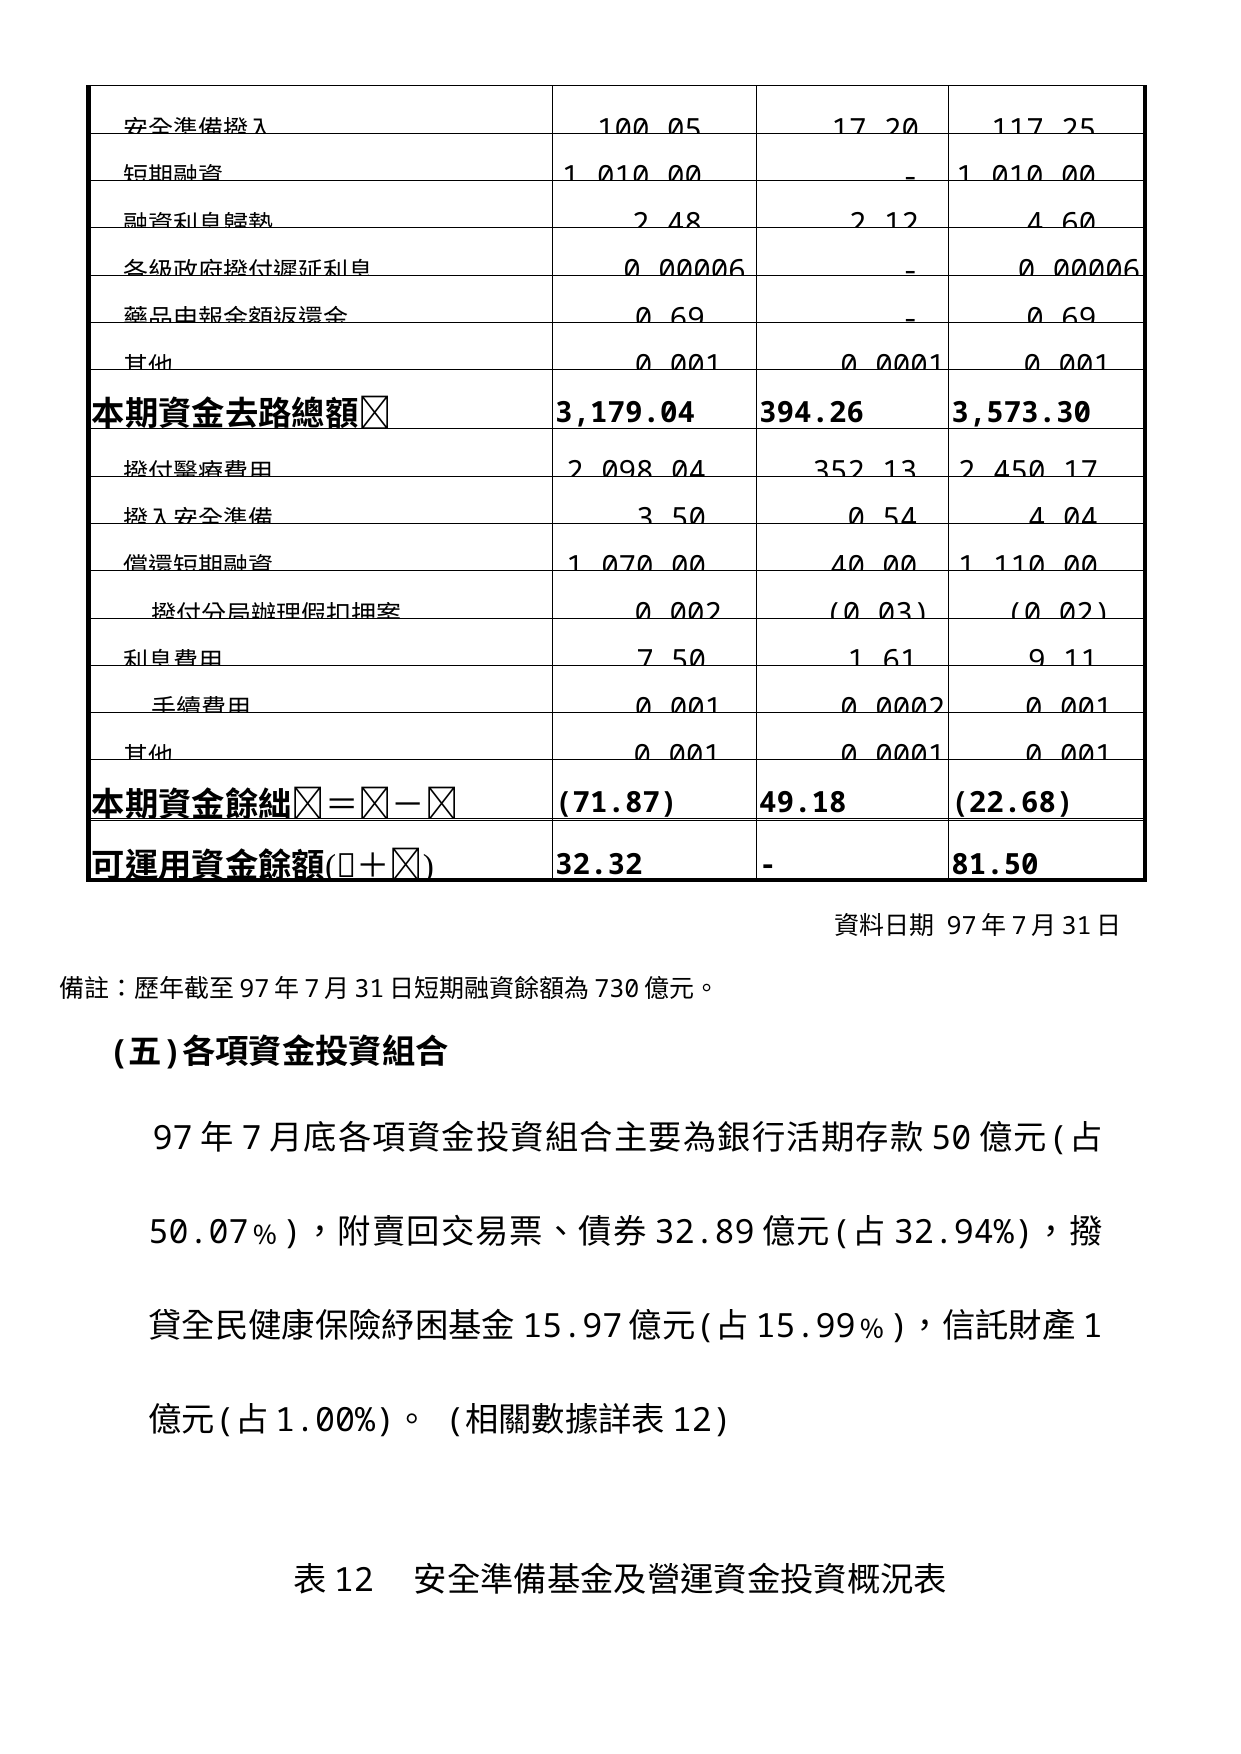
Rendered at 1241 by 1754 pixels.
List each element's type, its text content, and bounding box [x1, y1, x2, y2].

table_cell (71.87) [553, 760, 756, 818]
table_cell 3,573.30 [949, 370, 1143, 428]
table_cell 0.0002 [757, 666, 948, 712]
table_cell 117.25 [949, 86, 1143, 133]
table_cell 本期資金去路總額 [91, 370, 552, 428]
table_cell 1,110.00 [949, 524, 1143, 570]
table_cell 融資利息歸墊 [91, 181, 552, 227]
table_cell 0.002 [553, 571, 756, 617]
table_cell 0.001 [949, 666, 1143, 712]
table_cell 3,179.04 [553, 370, 756, 428]
table_cell 手續費用 [91, 666, 552, 712]
table_cell 1,070.00 [553, 524, 756, 570]
table_cell - [757, 134, 948, 180]
table_cell 3.50 [553, 477, 756, 523]
table_cell 0.69 [949, 276, 1143, 322]
table_cell (0.03) [757, 571, 948, 617]
table_cell 可運用資金餘額(＋) [91, 821, 552, 877]
text (五)各項資金投資組合 [89, 1007, 1152, 1069]
table_cell 其他 [91, 713, 552, 759]
table_cell 0.00006 [553, 228, 756, 274]
table_cell 本期資金餘絀＝－ [91, 760, 552, 818]
table_cell 償還短期融資 [91, 524, 552, 570]
table_cell 0.001 [949, 713, 1143, 759]
table_cell 撥付分局辦理假扣押案 [91, 571, 552, 617]
table_cell 藥品申報金額返還金 [91, 276, 552, 322]
table_cell 其他 [91, 323, 552, 369]
table_cell - [757, 276, 948, 322]
table_cell - [757, 228, 948, 274]
table_cell 安全準備撥入 [91, 86, 552, 133]
table_cell 0.69 [553, 276, 756, 322]
table_cell 利息費用 [91, 619, 552, 665]
table_cell (0.02) [949, 571, 1143, 617]
table_cell 0.001 [553, 323, 756, 369]
table_cell 0.001 [553, 666, 756, 712]
table_cell 1.61 [757, 619, 948, 665]
table_cell 1,010.00 [553, 134, 756, 180]
table_cell (22.68) [949, 760, 1143, 818]
text 備註：歷年截至97年7月31日短期融資餘額為730億元。 [59, 944, 1184, 1007]
table_cell 352.13 [757, 429, 948, 476]
table_cell 7.50 [553, 619, 756, 665]
table_cell 撥入安全準備 [91, 477, 552, 523]
table_cell 0.001 [553, 713, 756, 759]
table_cell 4.60 [949, 181, 1143, 227]
table_cell 0.0001 [757, 713, 948, 759]
table_cell 0.0001 [757, 323, 948, 369]
text 97年7月底各項資金投資組合主要為銀行活期存款50億元(占50.07﹪)，附賣回交易票、債券32.89億元(占32.94%)，撥貸全民健康保險紓困基金15.97億元(占15.99﹪)，信託財產1億元(占1.00%)。 (相關數據詳表12) [148, 1094, 1102, 1437]
table_cell 9.11 [949, 619, 1143, 665]
table_cell 100.05 [553, 86, 756, 133]
table_cell 40.00 [757, 524, 948, 570]
text 表12 安全準備基金及營運資金投資概況表 [89, 1552, 1152, 1601]
table_cell 2,450.17 [949, 429, 1143, 476]
table_cell 撥付醫療費用 [91, 429, 552, 476]
table_cell 短期融資 [91, 134, 552, 180]
table_cell 32.32 [553, 821, 756, 877]
text 資料日期 97年7月31日 [834, 882, 1184, 944]
table_cell 4.04 [949, 477, 1143, 523]
table_cell - [757, 821, 948, 877]
table_cell 0.00006 [949, 228, 1143, 274]
table_cell 17.20 [757, 86, 948, 133]
table_cell 2,098.04 [553, 429, 756, 476]
table_cell 1,010.00 [949, 134, 1143, 180]
table_cell 49.18 [757, 760, 948, 818]
table_cell 0.001 [949, 323, 1143, 369]
table_cell 81.50 [949, 821, 1143, 877]
table_cell 各級政府撥付遲延利息 [91, 228, 552, 274]
table_cell 2.48 [553, 181, 756, 227]
table_cell 2.12 [757, 181, 948, 227]
table_cell 0.54 [757, 477, 948, 523]
table_cell 394.26 [757, 370, 948, 428]
